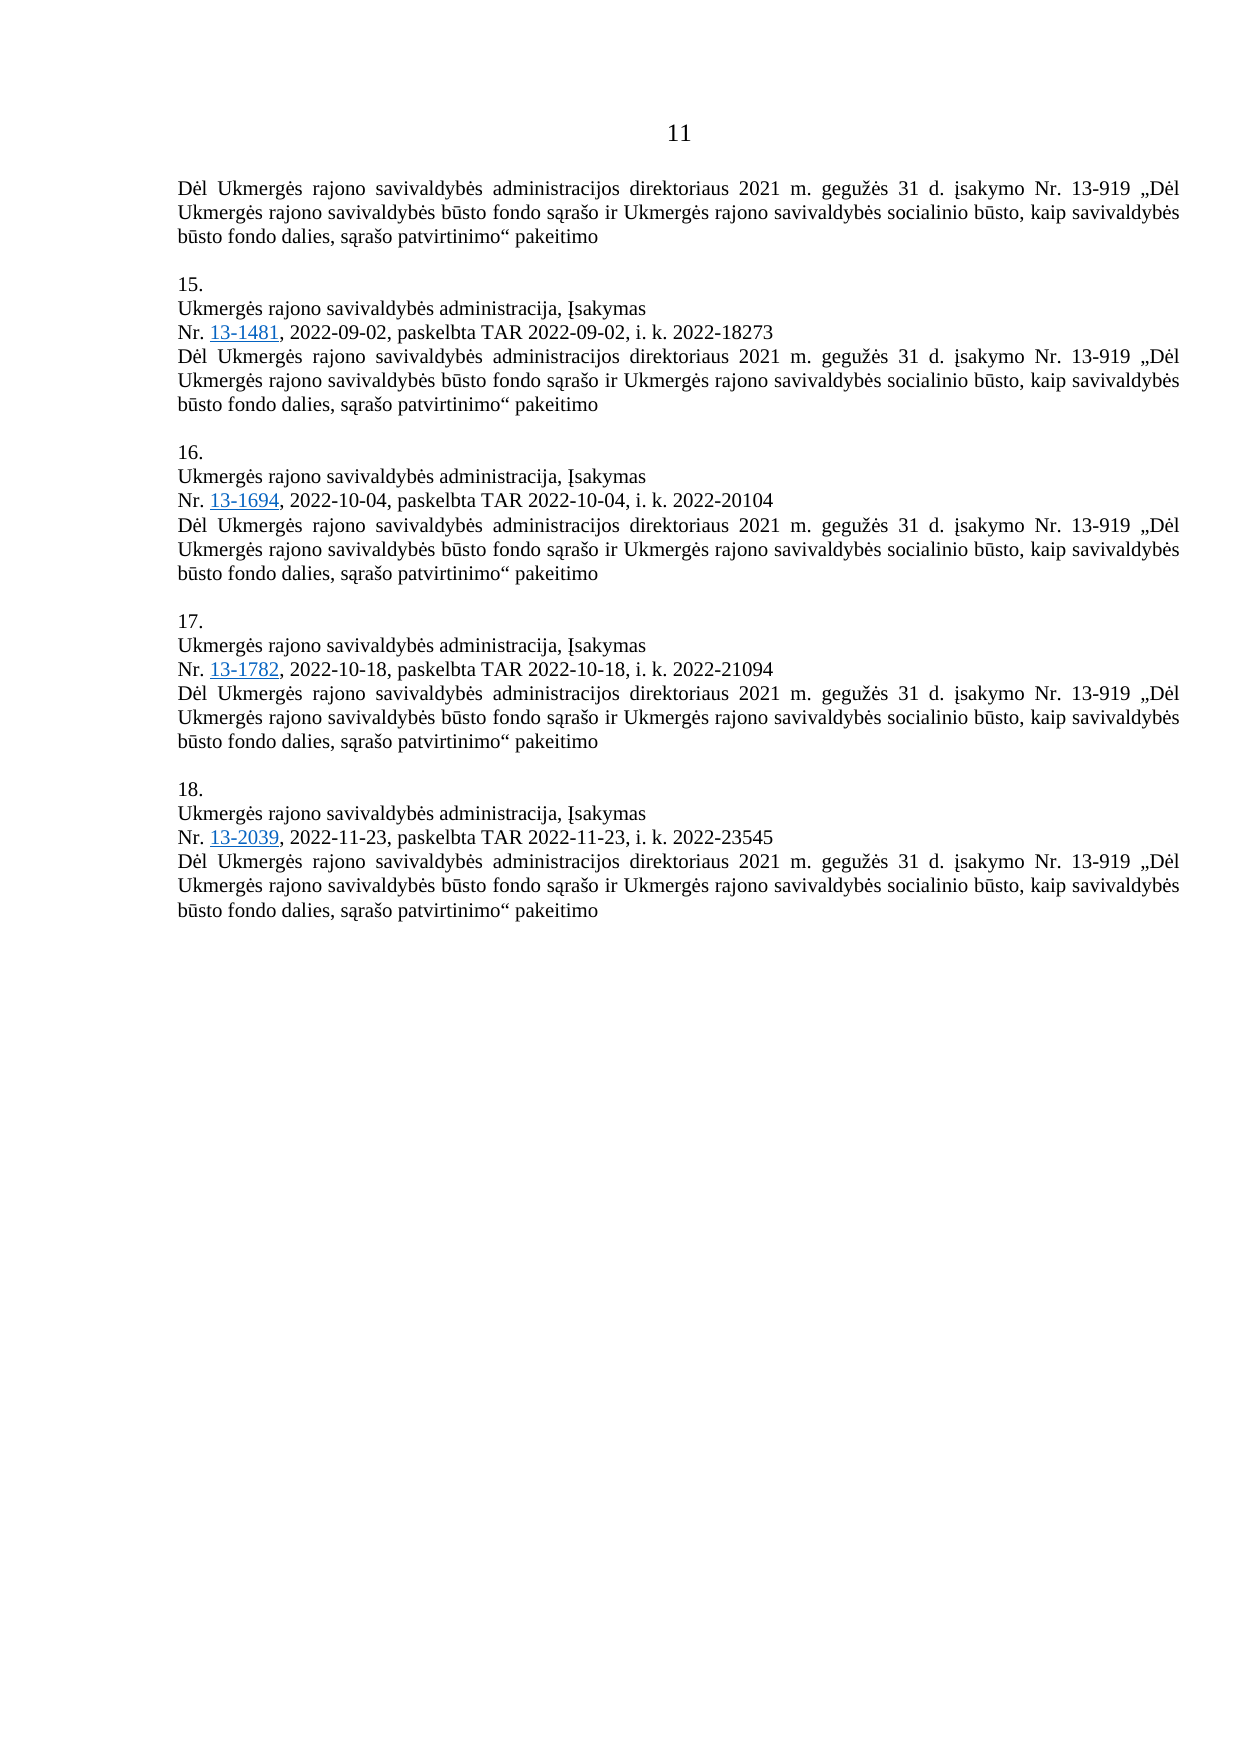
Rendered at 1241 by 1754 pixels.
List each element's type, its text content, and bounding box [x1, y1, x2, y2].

text 18. [177, 777, 1181, 801]
text Nr. 13-2039, 2022-11-23, paskelbta TAR 2022-11-23, i. k. 2022-23545 [177, 825, 1181, 849]
text Dėl Ukmergės rajono savivaldybės administracijos direktoriaus 2021 m. gegužės 31 d. įsakymo Nr. 13-919 „Dėl Ukmergės rajono savivaldybės būsto fondo sąrašo ir Ukmergės rajono savivaldybės socialinio būsto, kaip savivaldybės būsto fondo dalies, sąrašo patvirtinimo“ pakeitimo [177, 849, 1181, 922]
text Nr. 13-1782, 2022-10-18, paskelbta TAR 2022-10-18, i. k. 2022-21094 [177, 657, 1181, 681]
text Ukmergės rajono savivaldybės administracija, Įsakymas [177, 296, 1181, 320]
text Ukmergės rajono savivaldybės administracija, Įsakymas [177, 464, 1181, 488]
text 16. [177, 440, 1181, 464]
text Dėl Ukmergės rajono savivaldybės administracijos direktoriaus 2021 m. gegužės 31 d. įsakymo Nr. 13-919 „Dėl Ukmergės rajono savivaldybės būsto fondo sąrašo ir Ukmergės rajono savivaldybės socialinio būsto, kaip savivaldybės būsto fondo dalies, sąrašo patvirtinimo“ pakeitimo [177, 344, 1181, 416]
text 15. [177, 272, 1181, 296]
text Nr. 13-1481, 2022-09-02, paskelbta TAR 2022-09-02, i. k. 2022-18273 [177, 320, 1181, 344]
text Ukmergės rajono savivaldybės administracija, Įsakymas [177, 801, 1181, 825]
text Dėl Ukmergės rajono savivaldybės administracijos direktoriaus 2021 m. gegužės 31 d. įsakymo Nr. 13-919 „Dėl Ukmergės rajono savivaldybės būsto fondo sąrašo ir Ukmergės rajono savivaldybės socialinio būsto, kaip savivaldybės būsto fondo dalies, sąrašo patvirtinimo“ pakeitimo [177, 176, 1181, 248]
text Dėl Ukmergės rajono savivaldybės administracijos direktoriaus 2021 m. gegužės 31 d. įsakymo Nr. 13-919 „Dėl Ukmergės rajono savivaldybės būsto fondo sąrašo ir Ukmergės rajono savivaldybės socialinio būsto, kaip savivaldybės būsto fondo dalies, sąrašo patvirtinimo“ pakeitimo [177, 512, 1181, 585]
text Nr. 13-1694, 2022-10-04, paskelbta TAR 2022-10-04, i. k. 2022-20104 [177, 488, 1181, 512]
text 17. [177, 609, 1181, 633]
text Ukmergės rajono savivaldybės administracija, Įsakymas [177, 633, 1181, 657]
text Dėl Ukmergės rajono savivaldybės administracijos direktoriaus 2021 m. gegužės 31 d. įsakymo Nr. 13-919 „Dėl Ukmergės rajono savivaldybės būsto fondo sąrašo ir Ukmergės rajono savivaldybės socialinio būsto, kaip savivaldybės būsto fondo dalies, sąrašo patvirtinimo“ pakeitimo [177, 681, 1181, 753]
